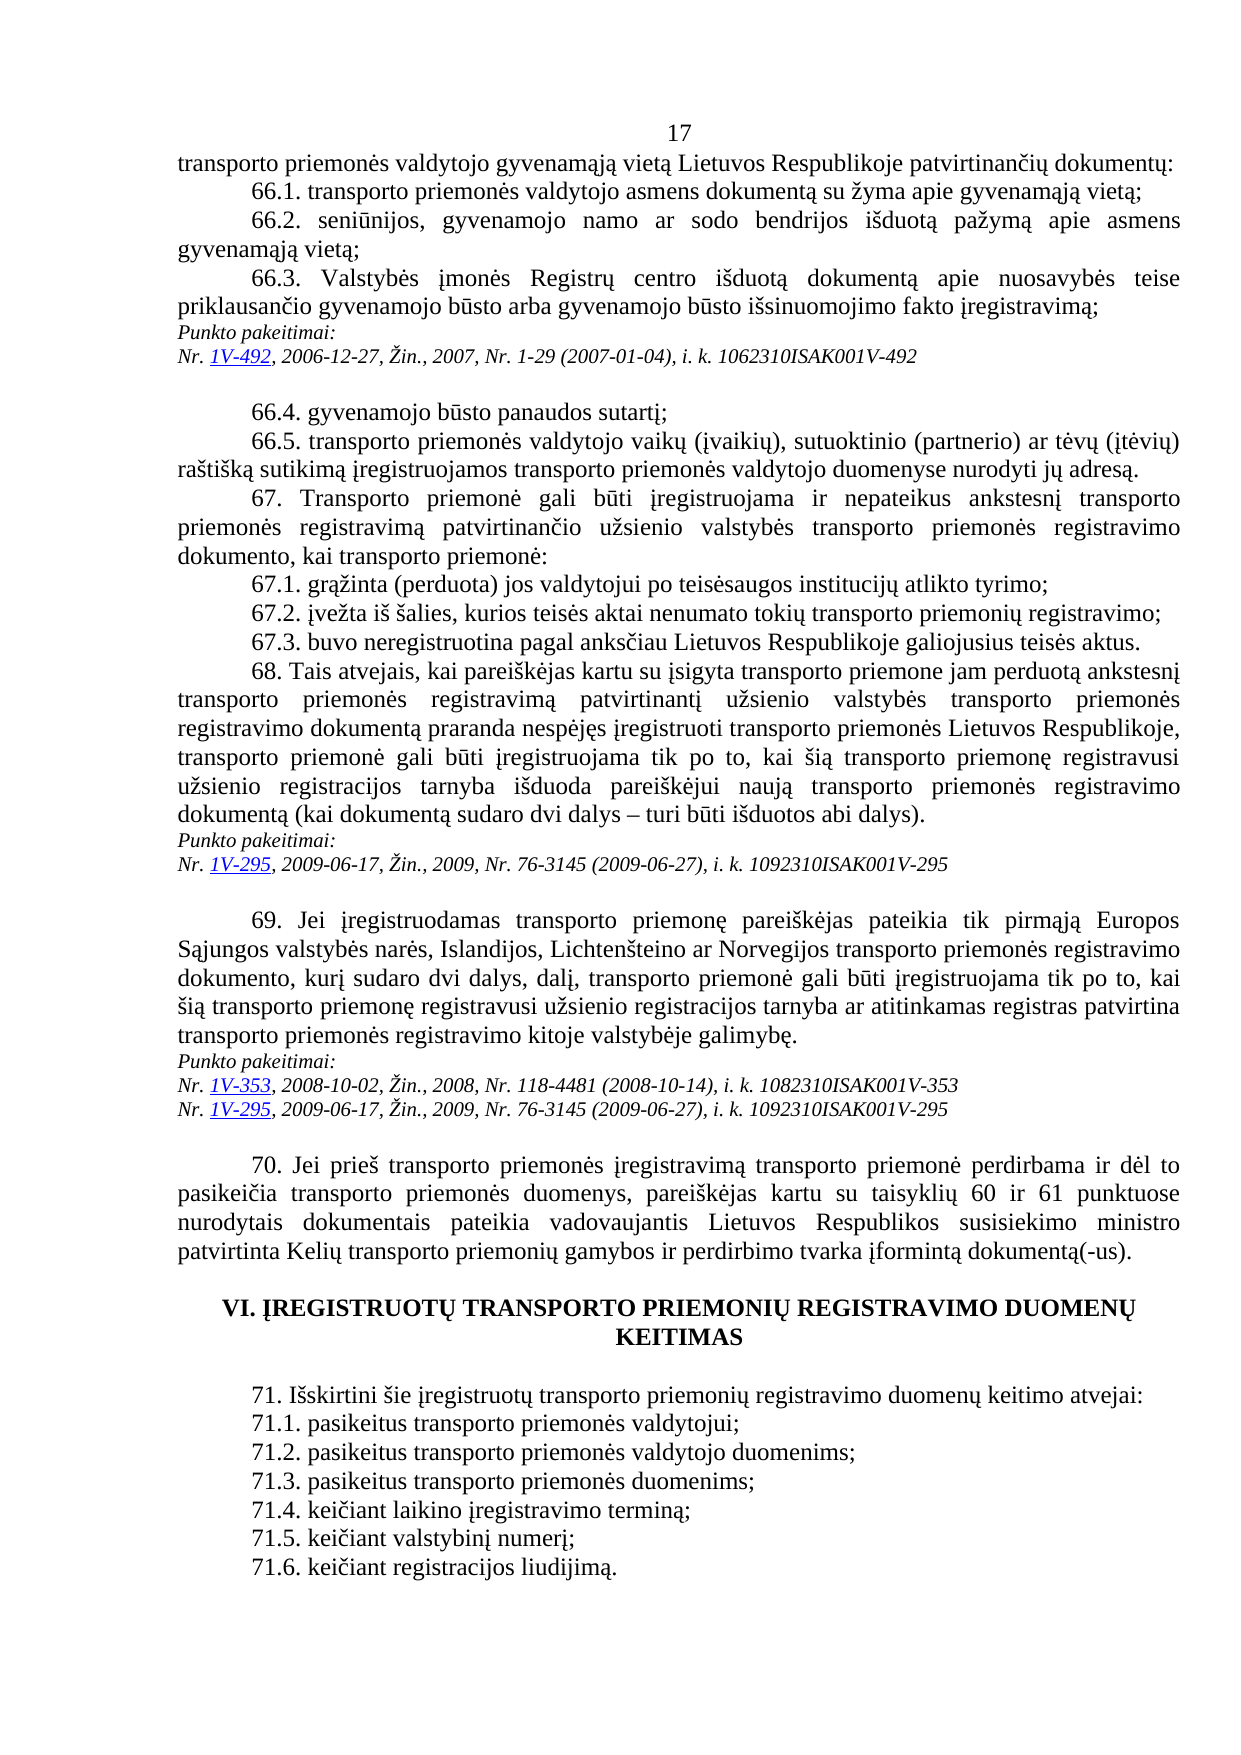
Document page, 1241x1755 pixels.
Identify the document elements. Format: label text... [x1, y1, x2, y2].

text 66.5. transporto priemonės valdytojo vaikų (įvaikių), sutuoktinio (partnerio) ar tėvų (įtėvių) raštišką sutikimą įregistruojamos transporto priemonės valdytojo duomenyse nurodyti jų adresą. [177, 426, 1181, 483]
text 71.5. keičiant valstybinį numerį; [177, 1523, 1181, 1552]
text 67. Transporto priemonė gali būti įregistruojama ir nepateikus ankstesnį transporto priemonės registravimą patvirtinančio užsienio valstybės transporto priemonės registravimo dokumento, kai transporto priemonė: [177, 483, 1181, 569]
text 71.3. pasikeitus transporto priemonės duomenims; [177, 1466, 1181, 1495]
text 71.1. pasikeitus transporto priemonės valdytojui; [177, 1408, 1181, 1437]
text 71. Išskirtini šie įregistruotų transporto priemonių registravimo duomenų keitimo atvejai: [177, 1380, 1181, 1408]
text Punkto pakeitimai: [177, 828, 1181, 852]
text Nr. 1V-353, 2008-10-02, Žin., 2008, Nr. 118-4481 (2008-10-14), i. k. 1082310ISAK001V-353 [177, 1073, 1181, 1097]
text Punkto pakeitimai: [177, 320, 1181, 344]
text 67.1. grąžinta (perduota) jos valdytojui po teisėsaugos institucijų atlikto tyrimo; [177, 569, 1181, 598]
text 66.4. gyvenamojo būsto panaudos sutartį; [177, 397, 1181, 426]
text Nr. 1V-295, 2009-06-17, Žin., 2009, Nr. 76-3145 (2009-06-27), i. k. 1092310ISAK001V-295 [177, 1097, 1181, 1121]
text Punkto pakeitimai: [177, 1049, 1181, 1073]
text 71.2. pasikeitus transporto priemonės valdytojo duomenims; [177, 1437, 1181, 1466]
text 66.1. transporto priemonės valdytojo asmens dokumentą su žyma apie gyvenamąją vietą; [177, 176, 1181, 205]
text 71.4. keičiant laikino įregistravimo terminą; [177, 1495, 1181, 1523]
text 66.2. seniūnijos, gyvenamojo namo ar sodo bendrijos išduotą pažymą apie asmens gyvenamąją vietą; [177, 205, 1181, 263]
text 71.6. keičiant registracijos liudijimą. [177, 1552, 1181, 1581]
text 66.3. Valstybės įmonės Registrų centro išduotą dokumentą apie nuosavybės teise priklausančio gyvenamojo būsto arba gyvenamojo būsto išsinuomojimo fakto įregistravimą; [177, 263, 1181, 320]
text 68. Tais atvejais, kai pareiškėjas kartu su įsigyta transporto priemone jam perduotą ankstesnį transporto priemonės registravimą patvirtinantį užsienio valstybės transporto priemonės registravimo dokumentą praranda nespėjęs įregistruoti transporto priemonės Lietuvos Respublikoje, transporto priemonė gali būti įregistruojama tik po to, kai šią transporto priemonę registravusi užsienio registracijos tarnyba išduoda pareiškėjui naują transporto priemonės registravimo dokumentą (kai dokumentą sudaro dvi dalys – turi būti išduotos abi dalys). [177, 656, 1181, 828]
text 70. Jei prieš transporto priemonės įregistravimą transporto priemonė perdirbama ir dėl to pasikeičia transporto priemonės duomenys, pareiškėjas kartu su taisyklių 60 ir 61 punktuose nurodytais dokumentais pateikia vadovaujantis Lietuvos Respublikos susisiekimo ministro patvirtinta Kelių transporto priemonių gamybos ir perdirbimo tvarka įformintą dokumentą(-us). [177, 1150, 1181, 1265]
text 67.3. buvo neregistruotina pagal anksčiau Lietuvos Respublikoje galiojusius teisės aktus. [177, 627, 1181, 656]
text VI. ĮREGISTRUOTŲ TRANSPORTO PRIEMONIŲ REGISTRAVIMO DUOMENŲ KEITIMAS [177, 1293, 1181, 1351]
text Nr. 1V-492, 2006-12-27, Žin., 2007, Nr. 1-29 (2007-01-04), i. k. 1062310ISAK001V-492 [177, 344, 1181, 368]
text transporto priemonės valdytojo gyvenamąją vietą Lietuvos Respublikoje patvirtinančių dokumentų: [177, 148, 1181, 176]
text 67.2. įvežta iš šalies, kurios teisės aktai nenumato tokių transporto priemonių registravimo; [177, 598, 1181, 627]
text Nr. 1V-295, 2009-06-17, Žin., 2009, Nr. 76-3145 (2009-06-27), i. k. 1092310ISAK001V-295 [177, 852, 1181, 876]
text 69. Jei įregistruodamas transporto priemonę pareiškėjas pateikia tik pirmąją Europos Sąjungos valstybės narės, Islandijos, Lichtenšteino ar Norvegijos transporto priemonės registravimo dokumento, kurį sudaro dvi dalys, dalį, transporto priemonė gali būti įregistruojama tik po to, kai šią transporto priemonę registravusi užsienio registracijos tarnyba ar atitinkamas registras patvirtina transporto priemonės registravimo kitoje valstybėje galimybę. [177, 905, 1181, 1049]
